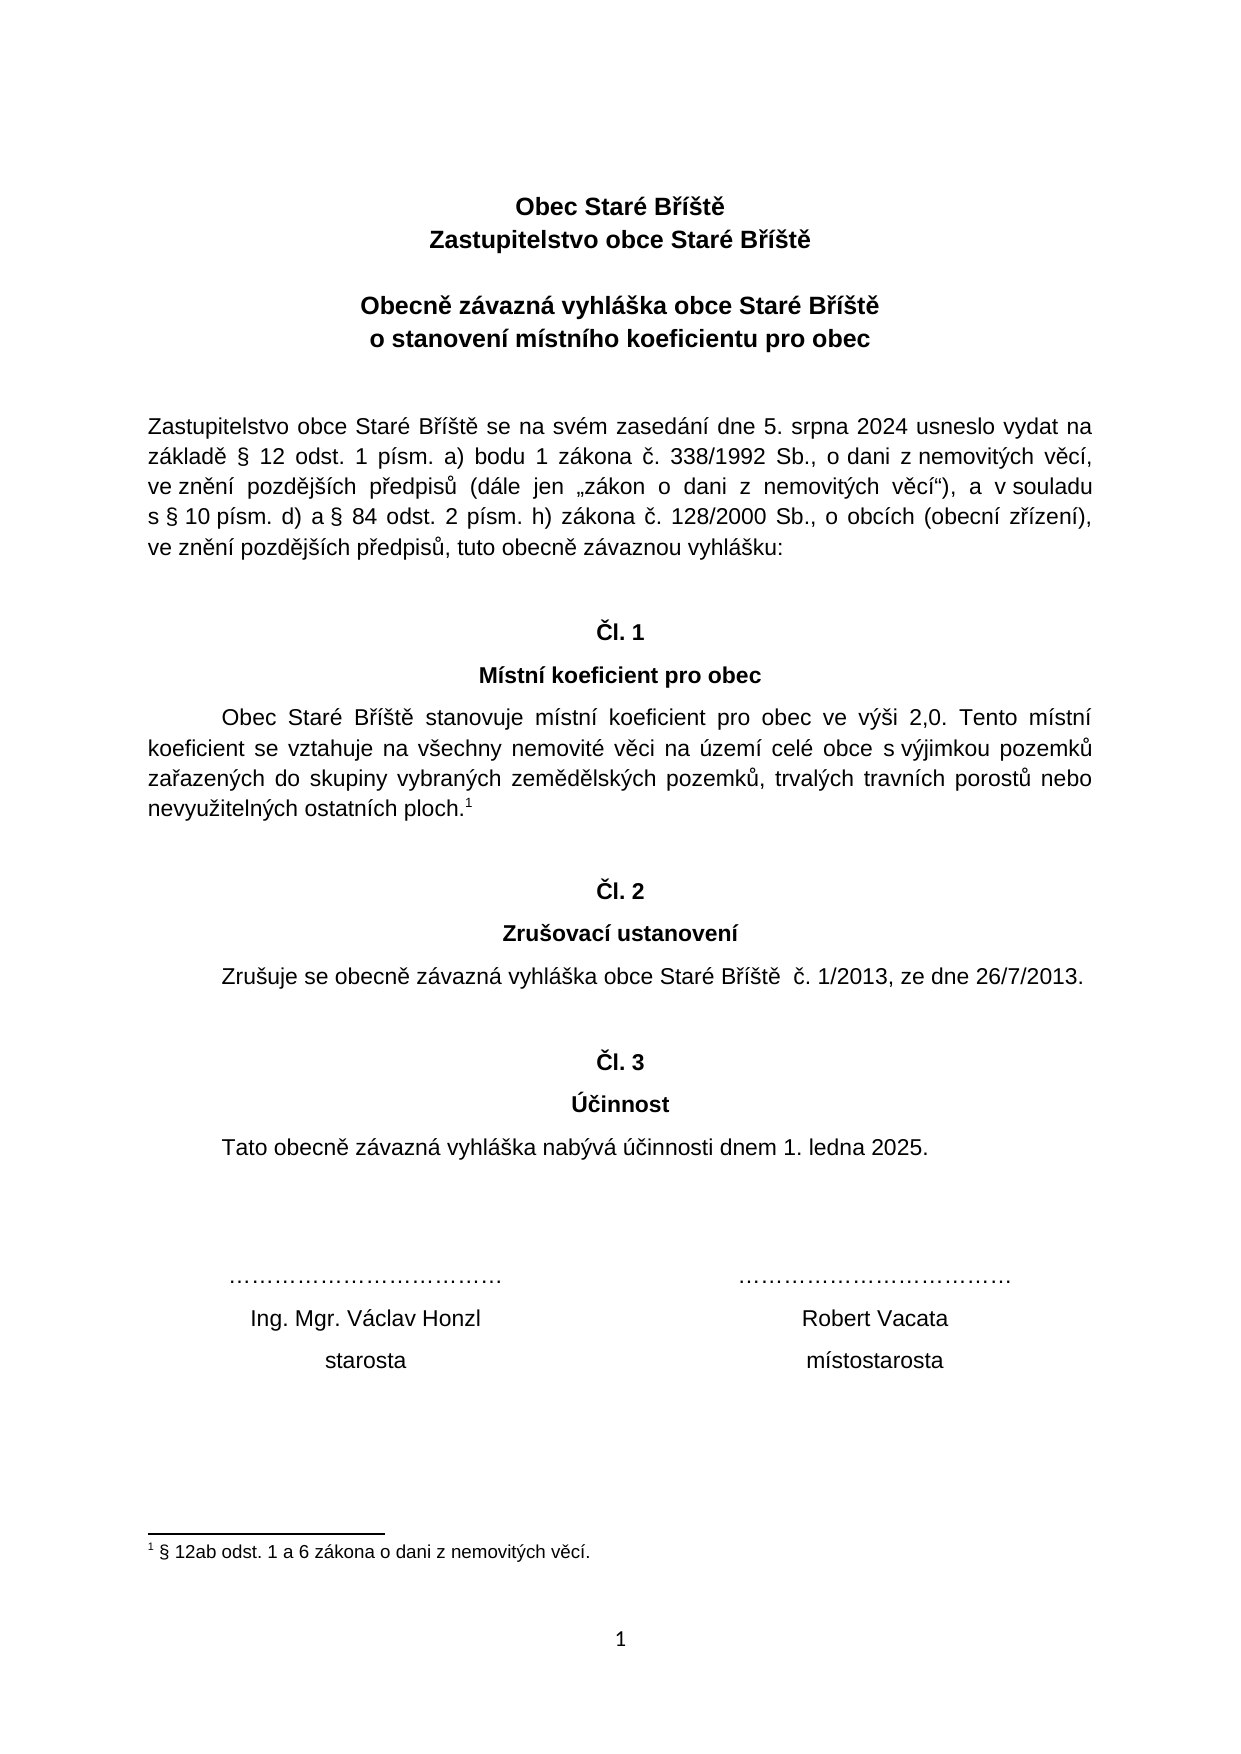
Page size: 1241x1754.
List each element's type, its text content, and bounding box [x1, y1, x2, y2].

text Čl. 3 [148, 1048, 1093, 1075]
text Čl. 2 [148, 878, 1093, 904]
text Robert Vacata [657, 1305, 1093, 1331]
text Účinnost [148, 1091, 1093, 1117]
text Zastupitelstvo obce Staré Bříště [148, 225, 1093, 254]
text Tato obecně závazná vyhláška nabývá účinnosti dnem 1. ledna 2025. [148, 1134, 1093, 1160]
text ……………………………… [657, 1262, 1093, 1288]
text o stanovení místního koeficientu pro obec [148, 324, 1093, 353]
text místostarosta [657, 1347, 1093, 1374]
text Obec Staré Bříště stanovuje místní koeficient pro obec ve výši 2,0. Tento místní koeficient se vztahuje na všechny nemovité věci na území celé obce s výjimkou pozemků zařazených do skupiny vybraných zemědělských pozemků, trvalých travních porostů nebo nevyužitelných ostatních ploch. [148, 704, 1093, 821]
text Obecně závazná vyhláška obce Staré Bříště [148, 291, 1093, 320]
text Čl. 1 [148, 619, 1093, 645]
text Zrušuje se obecně závazná vyhláška obce Staré Bříště č. 1/2013, ze dne 26/7/2013. [148, 963, 1093, 989]
text Místní koeficient pro obec [148, 662, 1093, 688]
text Zrušovací ustanovení [148, 920, 1093, 947]
text Ing. Mgr. Václav Honzl [148, 1305, 583, 1331]
text Zastupitelstvo obce Staré Bříště se na svém zasedání dne 5. srpna 2024 usneslo vydat na základě § 12 odst. 1 písm. a) bodu 1 zákona č. 338/1992 Sb., o dani z nemovitých věcí, ve znění pozdějších předpisů (dále jen „zákon o dani z nemovitých věcí“), a v souladu s § 10 písm. d) a § 84 odst. 2 písm. h) zákona č. 128/2000 Sb., o obcích (obecní zřízení), ve znění pozdějších předpisů, tuto obecně závaznou vyhlášku: [148, 413, 1093, 560]
text § 12ab odst. 1 a 6 zákona o dani z nemovitých věcí. [148, 1540, 1093, 1562]
text ……………………………… [148, 1262, 583, 1288]
text Obec Staré Bříště [148, 192, 1093, 221]
text starosta [148, 1347, 583, 1374]
